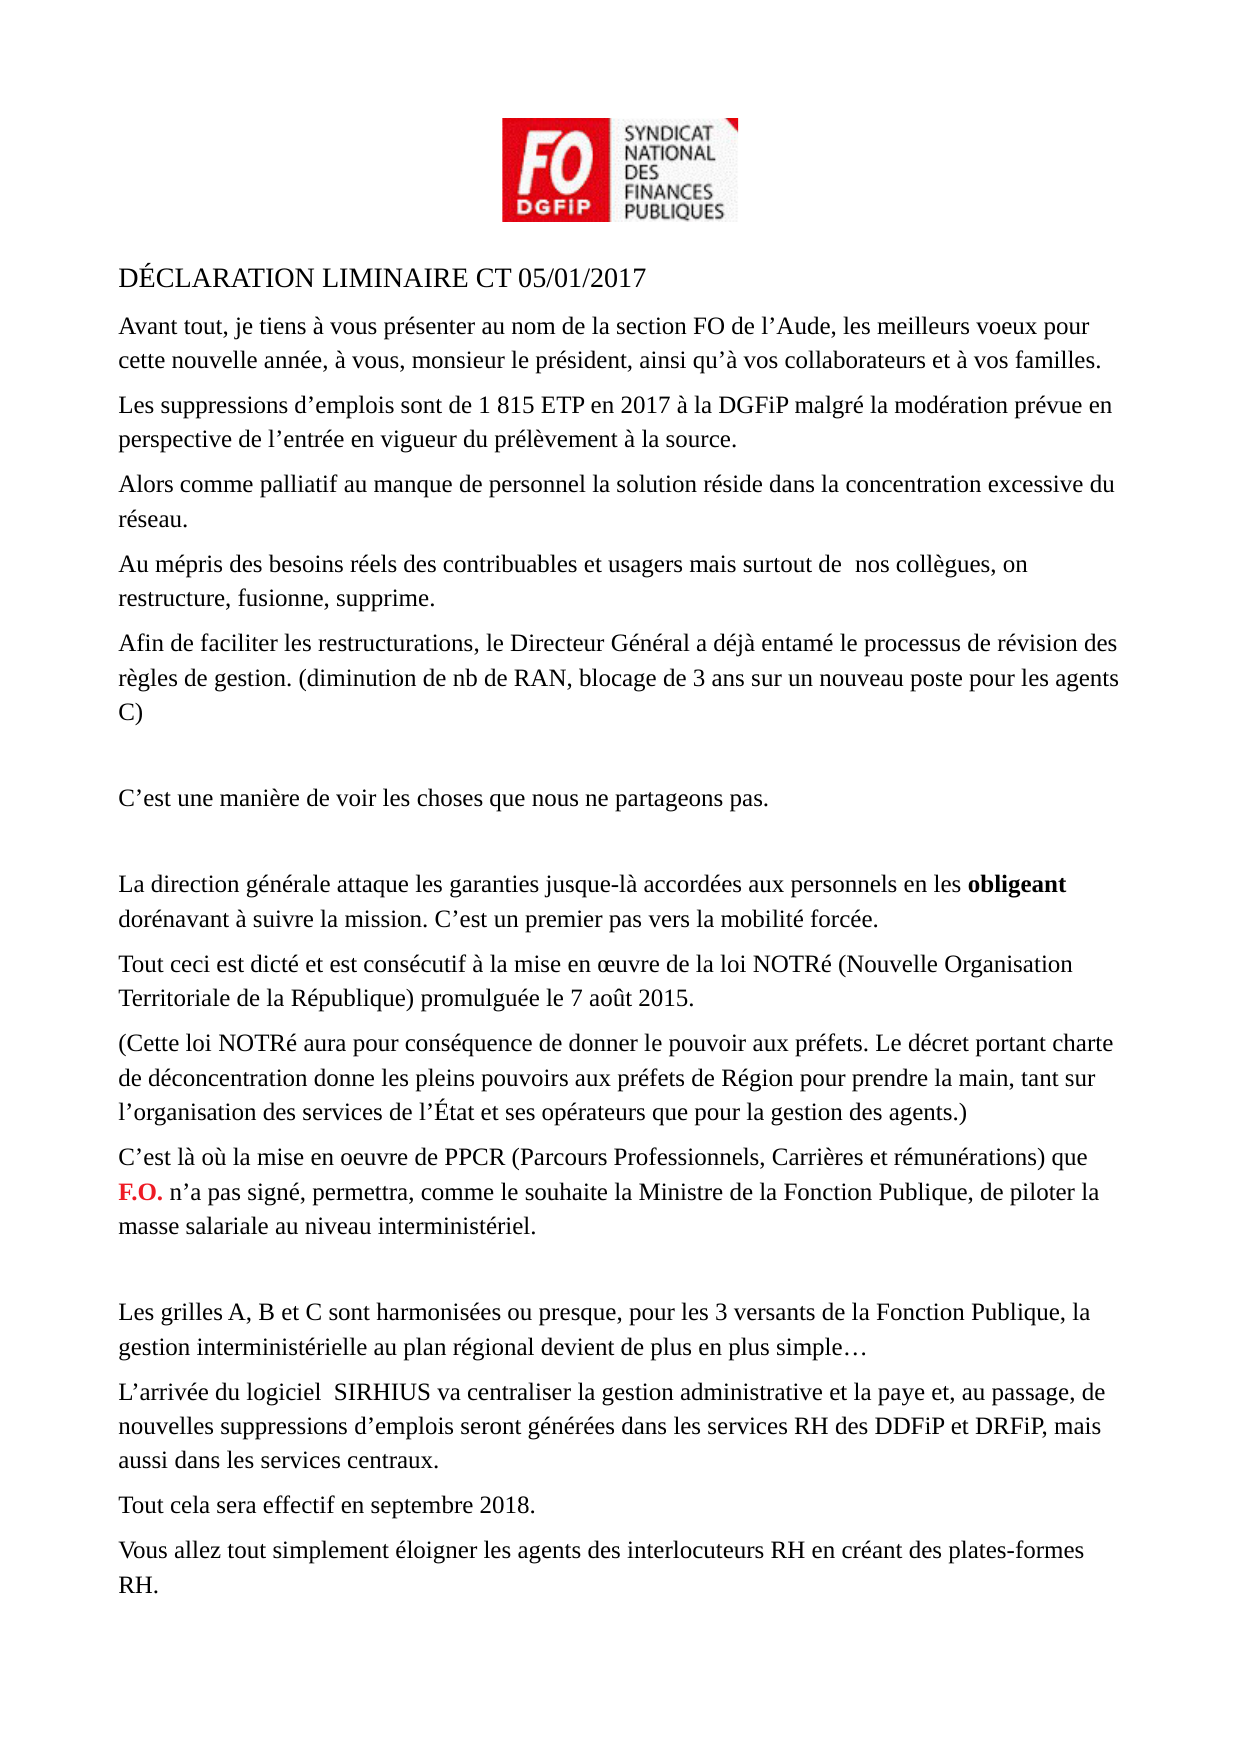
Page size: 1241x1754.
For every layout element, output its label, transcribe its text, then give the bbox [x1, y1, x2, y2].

text C’est une manière de voir les choses que nous ne partageons pas. [118, 783, 1122, 812]
text Tout cela sera effectif en septembre 2018. [118, 1490, 1122, 1519]
text Tout ceci est dicté et est consécutif à la mise en œuvre de la loi NOTRé (Nouvelle Organisation Territoriale de la République) promulguée le 7 août 2015. [118, 949, 1122, 1012]
text DÉCLARATION LIMINAIRE CT 05/01/2017 [118, 261, 1122, 294]
text (Cette loi NOTRé aura pour conséquence de donner le pouvoir aux préfets. Le décret portant charte de déconcentration donne les pleins pouvoirs aux préfets de Région pour prendre la main, tant sur l’organisation des services de l’État et ses opérateurs que pour la gestion des agents.) [118, 1028, 1122, 1126]
text L’arrivée du logiciel SIRHIUS va centraliser la gestion administrative et la paye et, au passage, de nouvelles suppressions d’emplois seront générées dans les services RH des DDFiP et DRFiP, mais aussi dans les services centraux. [118, 1377, 1122, 1474]
picture [502, 118, 739, 222]
text Les grilles A, B et C sont harmonisées ou presque, pour les 3 versants de la Fonction Publique, la gestion interministérielle au plan régional devient de plus en plus simple… [118, 1297, 1122, 1360]
text Alors comme palliatif au manque de personnel la solution réside dans la concentration excessive du réseau. [118, 469, 1122, 533]
text C’est là où la mise en oeuvre de PPCR (Parcours Professionnels, Carrières et rémunérations) que F.O. n’a pas signé, permettra, comme le souhaite la Ministre de la Fonction Publique, de piloter la masse salariale au niveau interministériel. [118, 1142, 1122, 1240]
text La direction générale attaque les garanties jusque-là accordées aux personnels en les obligeant dorénavant à suivre la mission. C’est un premier pas vers la mobilité forcée. [118, 869, 1122, 933]
text Afin de faciliter les restructurations, le Directeur Général a déjà entamé le processus de révision des règles de gestion. (diminution de nb de RAN, blocage de 3 ans sur un nouveau poste pour les agents C) [118, 628, 1122, 726]
text Avant tout, je tiens à vous présenter au nom de la section FO de l’Aude, les meilleurs voeux pour cette nouvelle année, à vous, monsieur le président, ainsi qu’à vos collaborateurs et à vos familles. [118, 311, 1122, 374]
text Au mépris des besoins réels des contribuables et usagers mais surtout de nos collègues, on restructure, fusionne, supprime. [118, 549, 1122, 612]
text Vous allez tout simplement éloigner les agents des interlocuteurs RH en créant des plates-formes RH. [118, 1535, 1122, 1598]
text Les suppressions d’emplois sont de 1 815 ETP en 2017 à la DGFiP malgré la modération prévue en perspective de l’entrée en vigueur du prélèvement à la source. [118, 390, 1122, 453]
